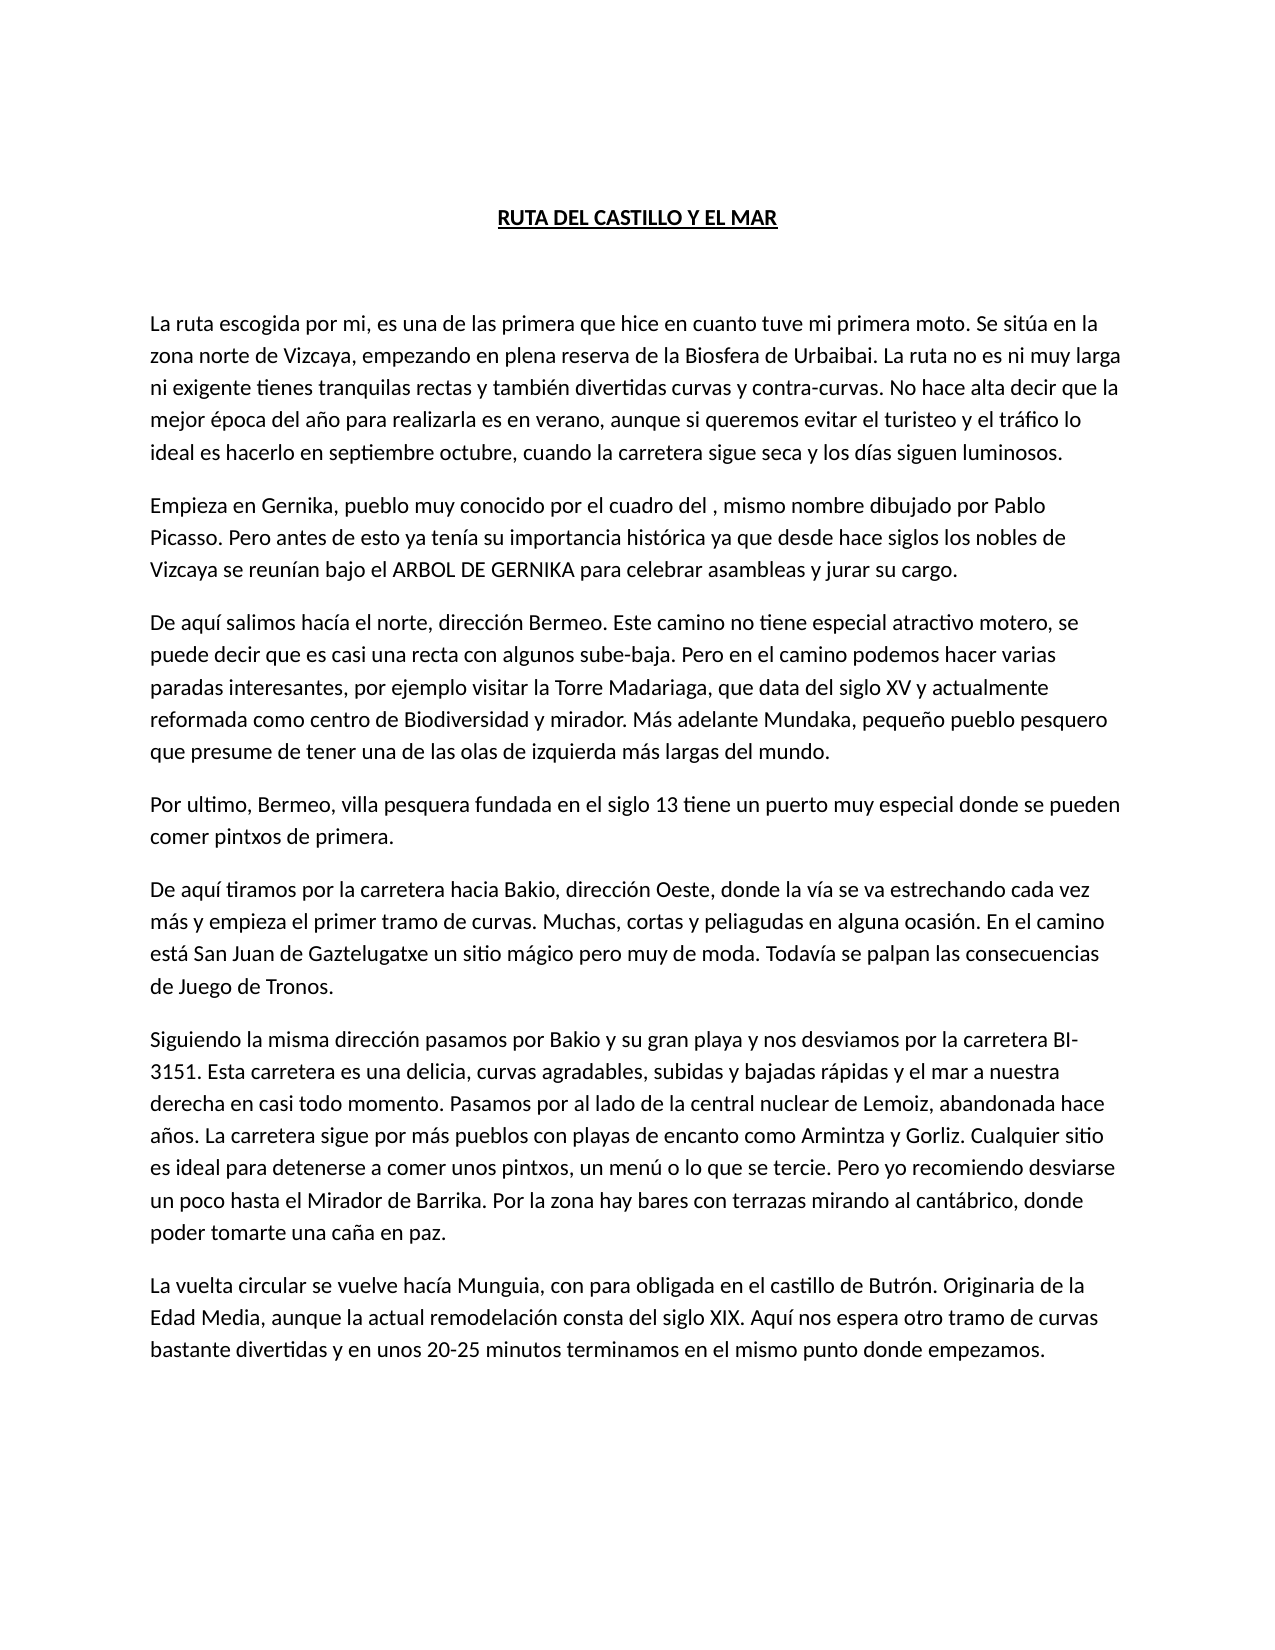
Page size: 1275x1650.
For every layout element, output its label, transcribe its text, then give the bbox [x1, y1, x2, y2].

text Siguiendo la misma dirección pasamos por Bakio y su gran playa y nos desviamos por la carretera BI-3151. Esta carretera es una delicia, curvas agradables, subidas y bajadas rápidas y el mar a nuestra derecha en casi todo momento. Pasamos por al lado de la central nuclear de Lemoiz, abandonada hace años. La carretera sigue por más pueblos con playas de encanto como Armintza y Gorliz. Cualquier sitio es ideal para detenerse a comer unos pintxos, un menú o lo que se tercie. Pero yo recomiendo desviarse un poco hasta el Mirador de Barrika. Por la zona hay bares con terrazas mirando al cantábrico, donde poder tomarte una caña en paz. [150, 1025, 1125, 1246]
text RUTA DEL CASTILLO Y EL MAR [150, 203, 1125, 231]
text La vuelta circular se vuelve hacía Munguia, con para obligada en el castillo de Butrón. Originaria de la Edad Media, aunque la actual remodelación consta del siglo XIX. Aquí nos espera otro tramo de curvas bastante divertidas y en unos 20-25 minutos terminamos en el mismo punto donde empezamos. [150, 1271, 1125, 1363]
text Por ultimo, Bermeo, villa pesquera fundada en el siglo 13 tiene un puerto muy especial donde se pueden comer pintxos de primera. [150, 790, 1125, 850]
text De aquí salimos hacía el norte, dirección Bermeo. Este camino no tiene especial atractivo motero, se puede decir que es casi una recta con algunos sube-baja. Pero en el camino podemos hacer varias paradas interesantes, por ejemplo visitar la Torre Madariaga, que data del siglo XV y actualmente reformada como centro de Biodiversidad y mirador. Más adelante Mundaka, pequeño pueblo pesquero que presume de tener una de las olas de izquierda más largas del mundo. [150, 608, 1125, 765]
text Empieza en Gernika, pueblo muy conocido por el cuadro del , mismo nombre dibujado por Pablo Picasso. Pero antes de esto ya tenía su importancia histórica ya que desde hace siglos los nobles de Vizcaya se reunían bajo el ARBOL DE GERNIKA para celebrar asambleas y jurar su cargo. [150, 491, 1125, 583]
text De aquí tiramos por la carretera hacia Bakio, dirección Oeste, donde la vía se va estrechando cada vez más y empieza el primer tramo de curvas. Muchas, cortas y peliagudas en alguna ocasión. En el camino está San Juan de Gaztelugatxe un sitio mágico pero muy de moda. Todavía se palpan las consecuencias de Juego de Tronos. [150, 875, 1125, 1000]
text La ruta escogida por mi, es una de las primera que hice en cuanto tuve mi primera moto. Se sitúa en la zona norte de Vizcaya, empezando en plena reserva de la Biosfera de Urbaibai. La ruta no es ni muy larga ni exigente tienes tranquilas rectas y también divertidas curvas y contra-curvas. No hace alta decir que la mejor época del año para realizarla es en verano, aunque si queremos evitar el turisteo y el tráfico lo ideal es hacerlo en septiembre octubre, cuando la carretera sigue seca y los días siguen luminosos. [150, 309, 1125, 466]
